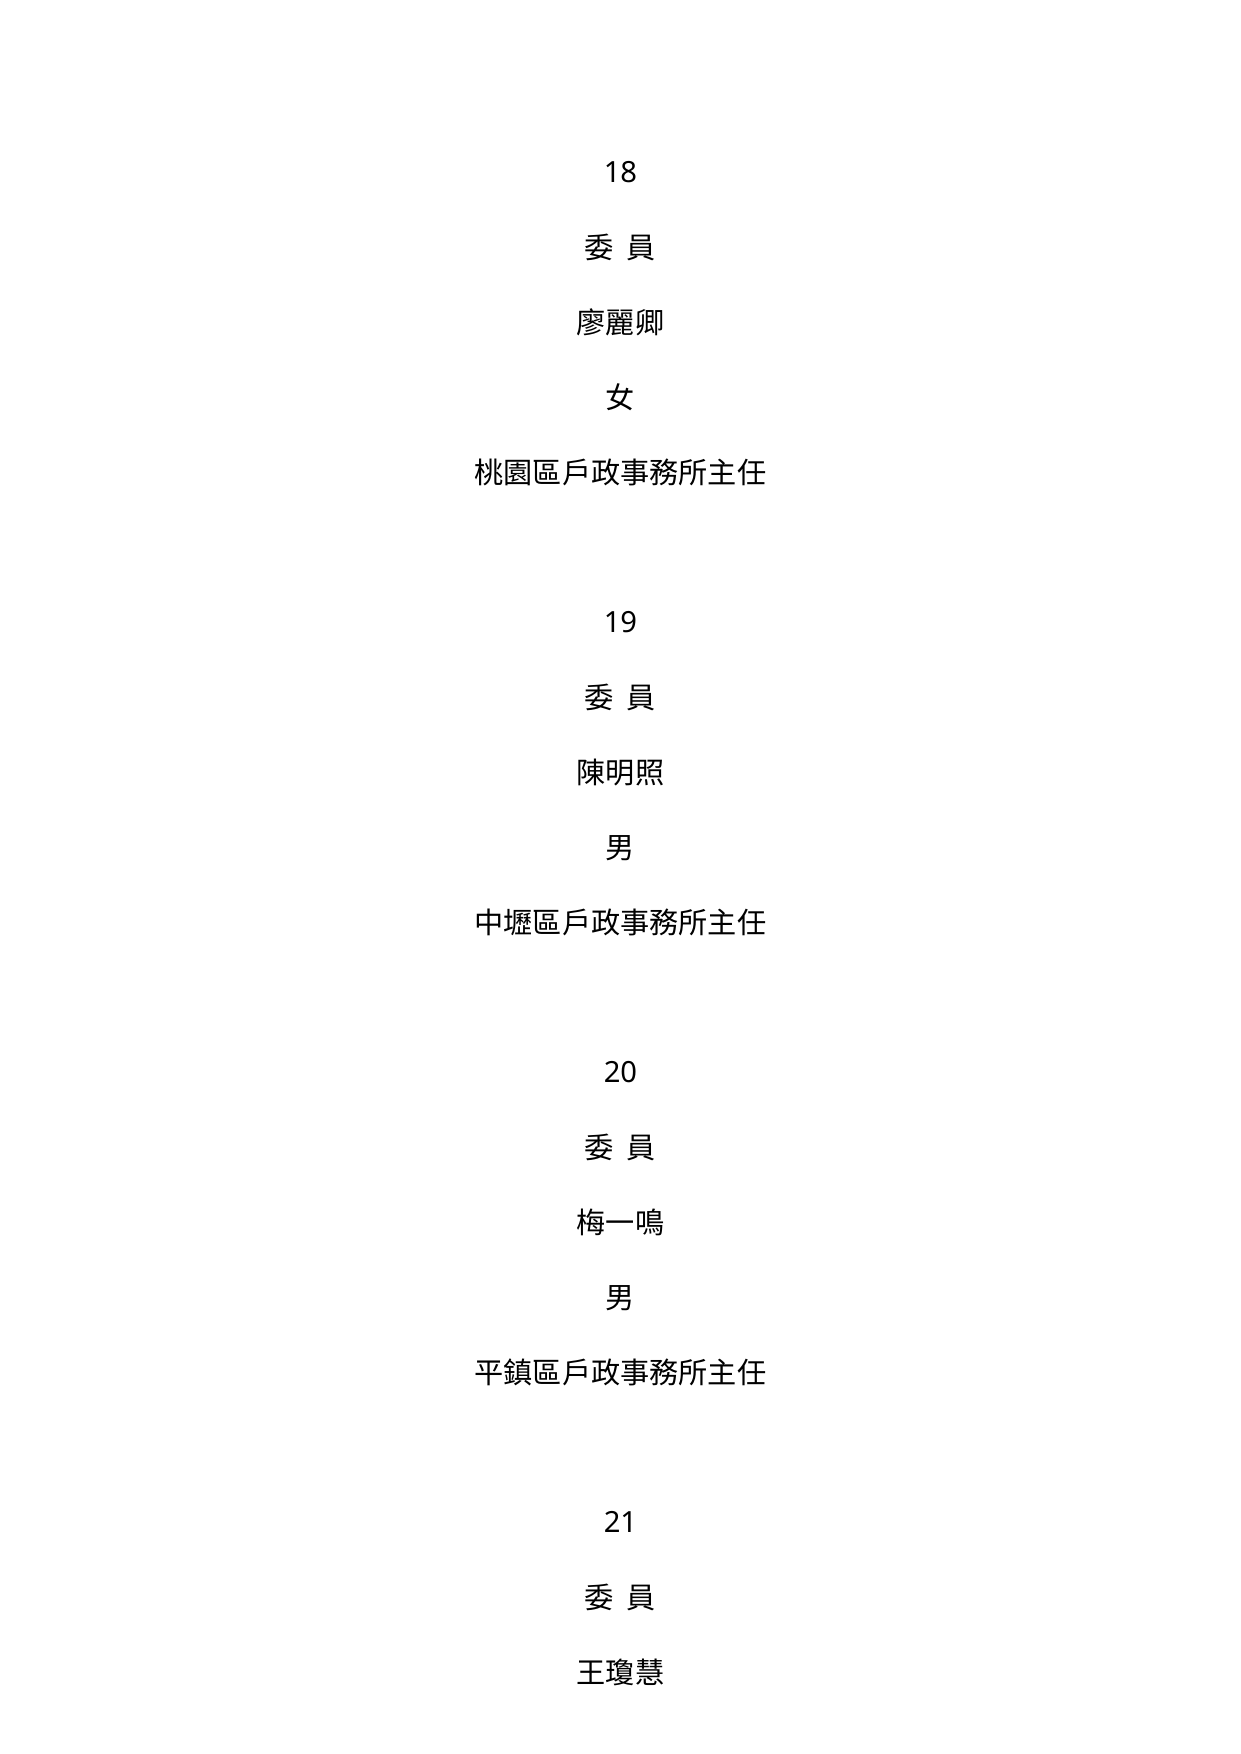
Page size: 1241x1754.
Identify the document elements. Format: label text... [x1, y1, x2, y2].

text 男 [118, 802, 1122, 877]
text 委 員 [118, 202, 1122, 277]
text 18 [118, 127, 1122, 202]
text 20 [118, 1027, 1122, 1102]
text 委 員 [118, 1102, 1122, 1177]
text 女 [118, 352, 1122, 427]
text 梅一鳴 [118, 1177, 1122, 1252]
text 廖麗卿 [118, 277, 1122, 352]
text 陳明照 [118, 727, 1122, 802]
text 平鎮區戶政事務所主任 [118, 1327, 1122, 1402]
text 男 [118, 1252, 1122, 1327]
text 委 員 [118, 652, 1122, 727]
text 19 [118, 577, 1122, 652]
text 中壢區戶政事務所主任 [118, 877, 1122, 952]
text 委 員 [118, 1552, 1122, 1627]
text 桃園區戶政事務所主任 [118, 427, 1122, 502]
text 21 [118, 1477, 1122, 1552]
text 王瓊慧 [118, 1627, 1122, 1702]
